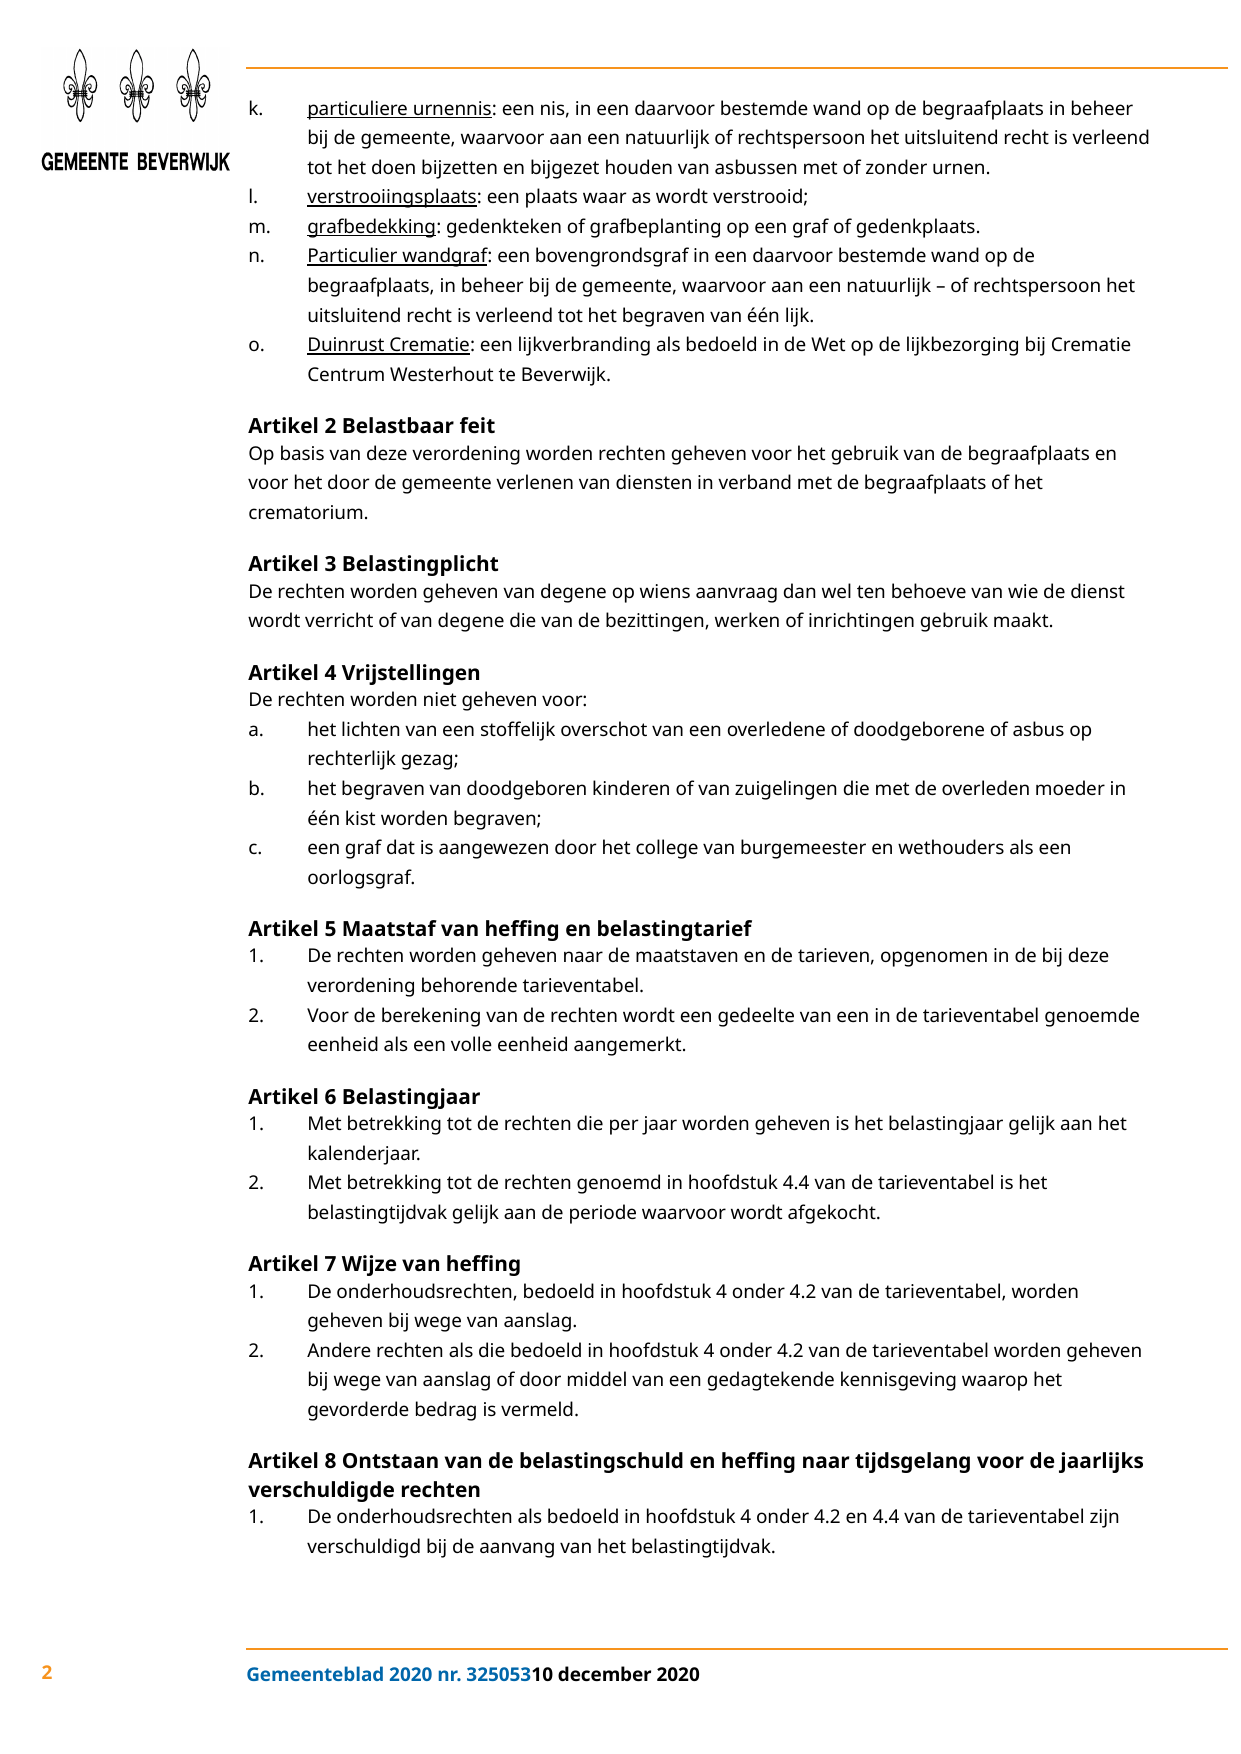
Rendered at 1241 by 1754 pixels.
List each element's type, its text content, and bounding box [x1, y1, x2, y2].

list een graf dat is aangewezen door het college van burgemeester en wethouders als een oorlogsgraf. [248, 834, 1152, 889]
list De onderhoudsrechten, bedoeld in hoofdstuk 4 onder 4.2 van de tarieventabel, worden geheven bij wege van aanslag. [248, 1278, 1152, 1333]
list Duinrust Crematie: een lijkverbranding als bedoeld in de Wet op de lijkbezorging bij Crematie Centrum Westerhout te Beverwijk. [248, 331, 1152, 387]
text Artikel 8 Ontstaan van de belastingschuld en heffing naar tijdsgelang voor de jaarlijks verschuldigde rechten [248, 1447, 1152, 1503]
list het lichten van een stoffelijk overschot van een overledene of doodgeborene of asbus op rechterlijk gezag; [248, 716, 1152, 771]
text De rechten worden niet geheven voor: [248, 686, 1152, 712]
picture [41, 47, 231, 172]
list Andere rechten als die bedoeld in hoofdstuk 4 onder 4.2 van de tarieventabel worden geheven bij wege van aanslag of door middel van een gedagtekende kennisgeving waarop het gevorderde bedrag is vermeld. [248, 1337, 1152, 1422]
text Op basis van deze verordening worden rechten geheven voor het gebruik van de begraafplaats en voor het door de gemeente verlenen van diensten in verband met de begraafplaats of het crematorium. [248, 440, 1152, 525]
list Voor de berekening van de rechten wordt een gedeelte van een in de tarieventabel genoemde eenheid als een volle eenheid aangemerkt. [248, 1002, 1152, 1057]
list De rechten worden geheven naar de maatstaven en de tarieven, opgenomen in de bij deze verordening behorende tarieventabel. [248, 943, 1152, 998]
list Particulier wandgraf: een bovengrondsgraf in een daarvoor bestemde wand op de begraafplaats, in beheer bij de gemeente, waarvoor aan een natuurlijk – of rechtspersoon het uitsluitend recht is verleend tot het begraven van één lijk. [248, 243, 1152, 328]
text Artikel 4 Vrijstellingen [248, 658, 1152, 686]
list het begraven van doodgeboren kinderen of van zuigelingen die met de overleden moeder in één kist worden begraven; [248, 775, 1152, 830]
list De onderhoudsrechten als bedoeld in hoofdstuk 4 onder 4.2 en 4.4 van de tarieventabel zijn verschuldigd bij de aanvang van het belastingtijdvak. [248, 1503, 1152, 1559]
list Met betrekking tot de rechten genoemd in hoofdstuk 4.4 van de tarieventabel is het belastingtijdvak gelijk aan de periode waarvoor wordt afgekocht. [248, 1169, 1152, 1225]
text Artikel 7 Wijze van heffing [248, 1249, 1152, 1278]
text Artikel 5 Maatstaf van heffing en belastingtarief [248, 914, 1152, 943]
text Artikel 3 Belastingplicht [248, 549, 1152, 578]
list grafbedekking: gedenkteken of grafbeplanting op een graf of gedenkplaats. [248, 213, 1152, 239]
text Artikel 6 Belastingjaar [248, 1082, 1152, 1110]
list verstrooiingsplaats: een plaats waar as wordt verstrooid; [248, 183, 1152, 209]
list particuliere urnennis: een nis, in een daarvoor bestemde wand op de begraafplaats in beheer bij de gemeente, waarvoor aan een natuurlijk of rechtspersoon het uitsluitend recht is verleend tot het doen bijzetten en bijgezet houden van asbussen met of zonder urnen. [248, 95, 1152, 180]
text Artikel 2 Belastbaar feit [248, 411, 1152, 440]
text De rechten worden geheven van degene op wiens aanvraag dan wel ten behoeve van wie de dienst wordt verricht of van degene die van de bezittingen, werken of inrichtingen gebruik maakt. [248, 578, 1152, 633]
list Met betrekking tot de rechten die per jaar worden geheven is het belastingjaar gelijk aan het kalenderjaar. [248, 1110, 1152, 1166]
